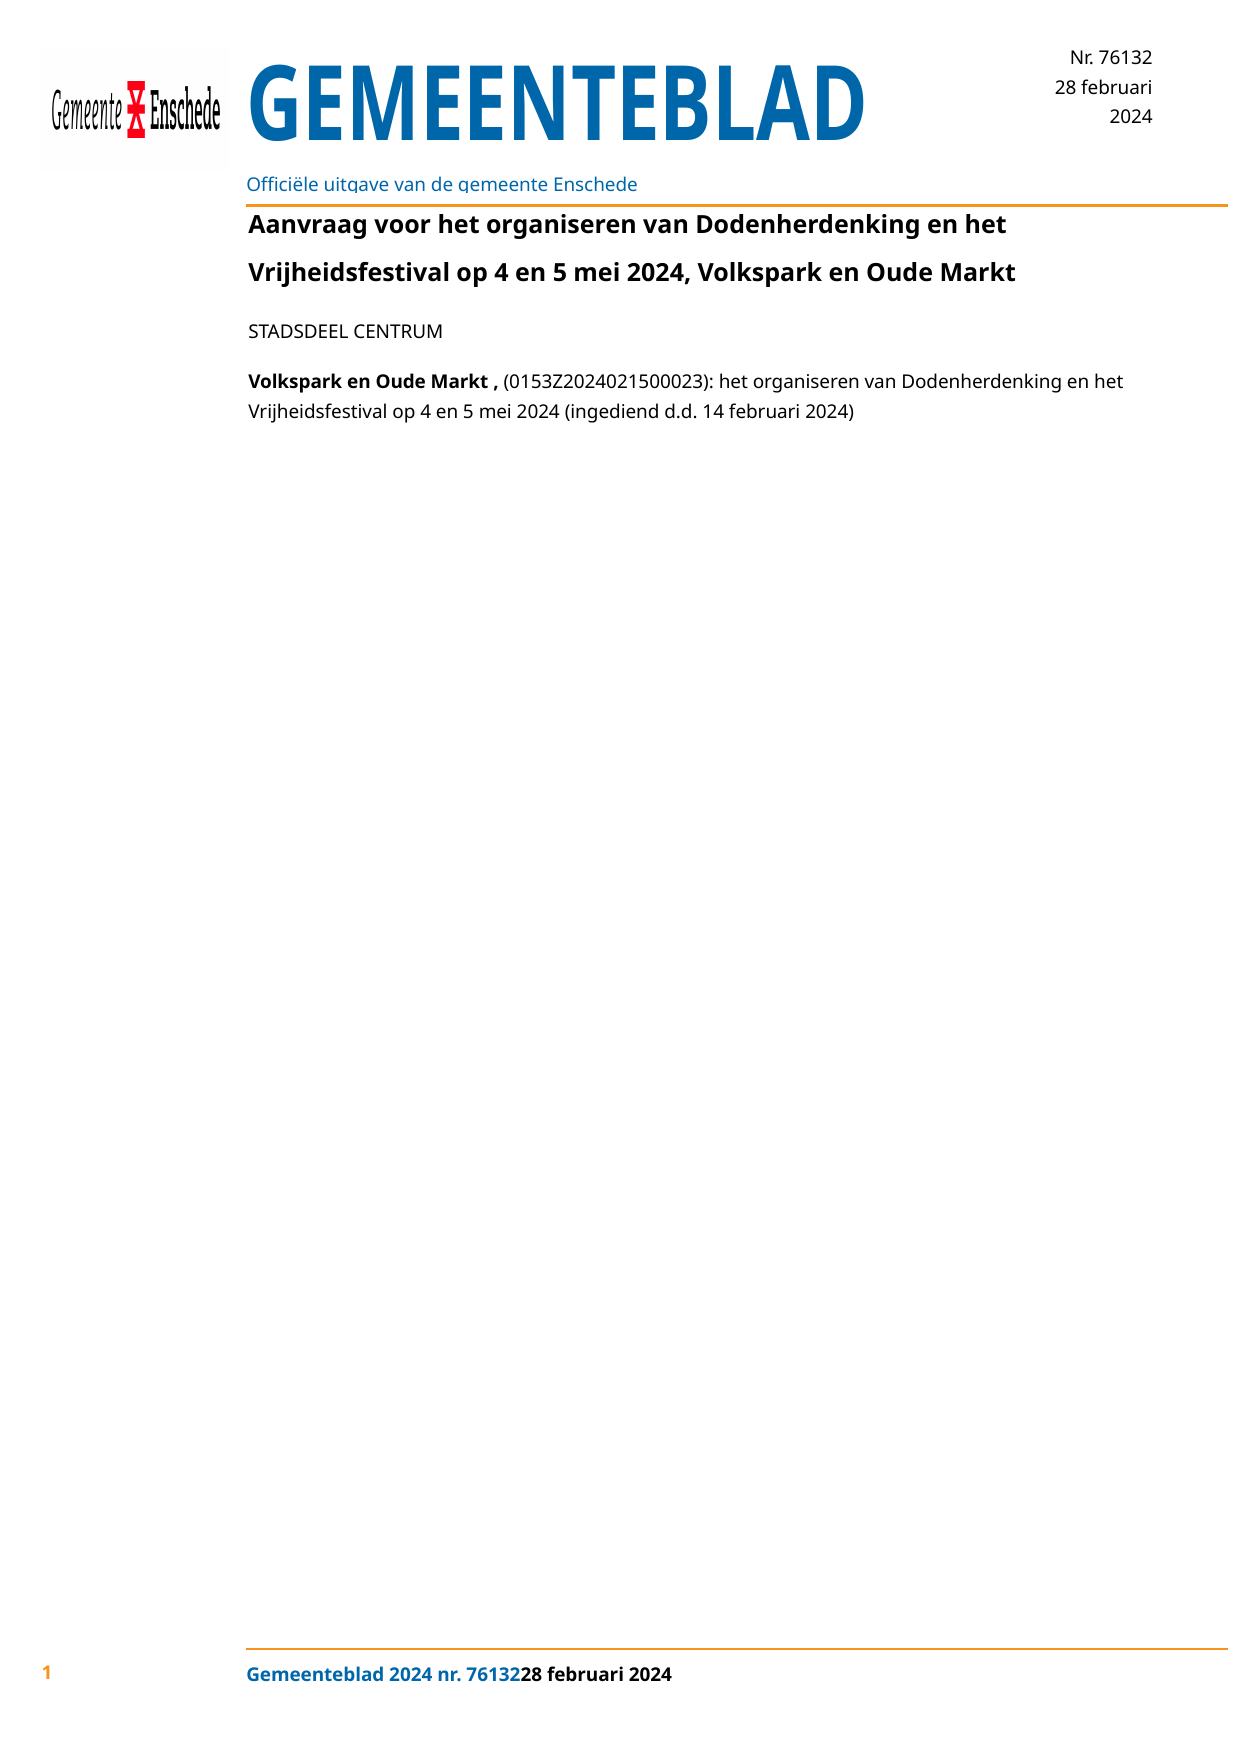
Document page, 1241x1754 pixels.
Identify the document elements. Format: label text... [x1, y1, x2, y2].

text STADSDEEL CENTRUM [248, 318, 1152, 344]
text Aanvraag voor het organiseren van Dodenherdenking en het Vrijheidsfestival op 4 en 5 mei 2024, Volkspark en Oude Markt [248, 207, 1152, 288]
text Volkspark en Oude Markt , (0153Z2024021500023): het organiseren van Dodenherdenking en het Vrijheidsfestival op 4 en 5 mei 2024 (ingediend d.d. 14 februari 2024) [248, 368, 1152, 424]
picture [41, 47, 231, 172]
